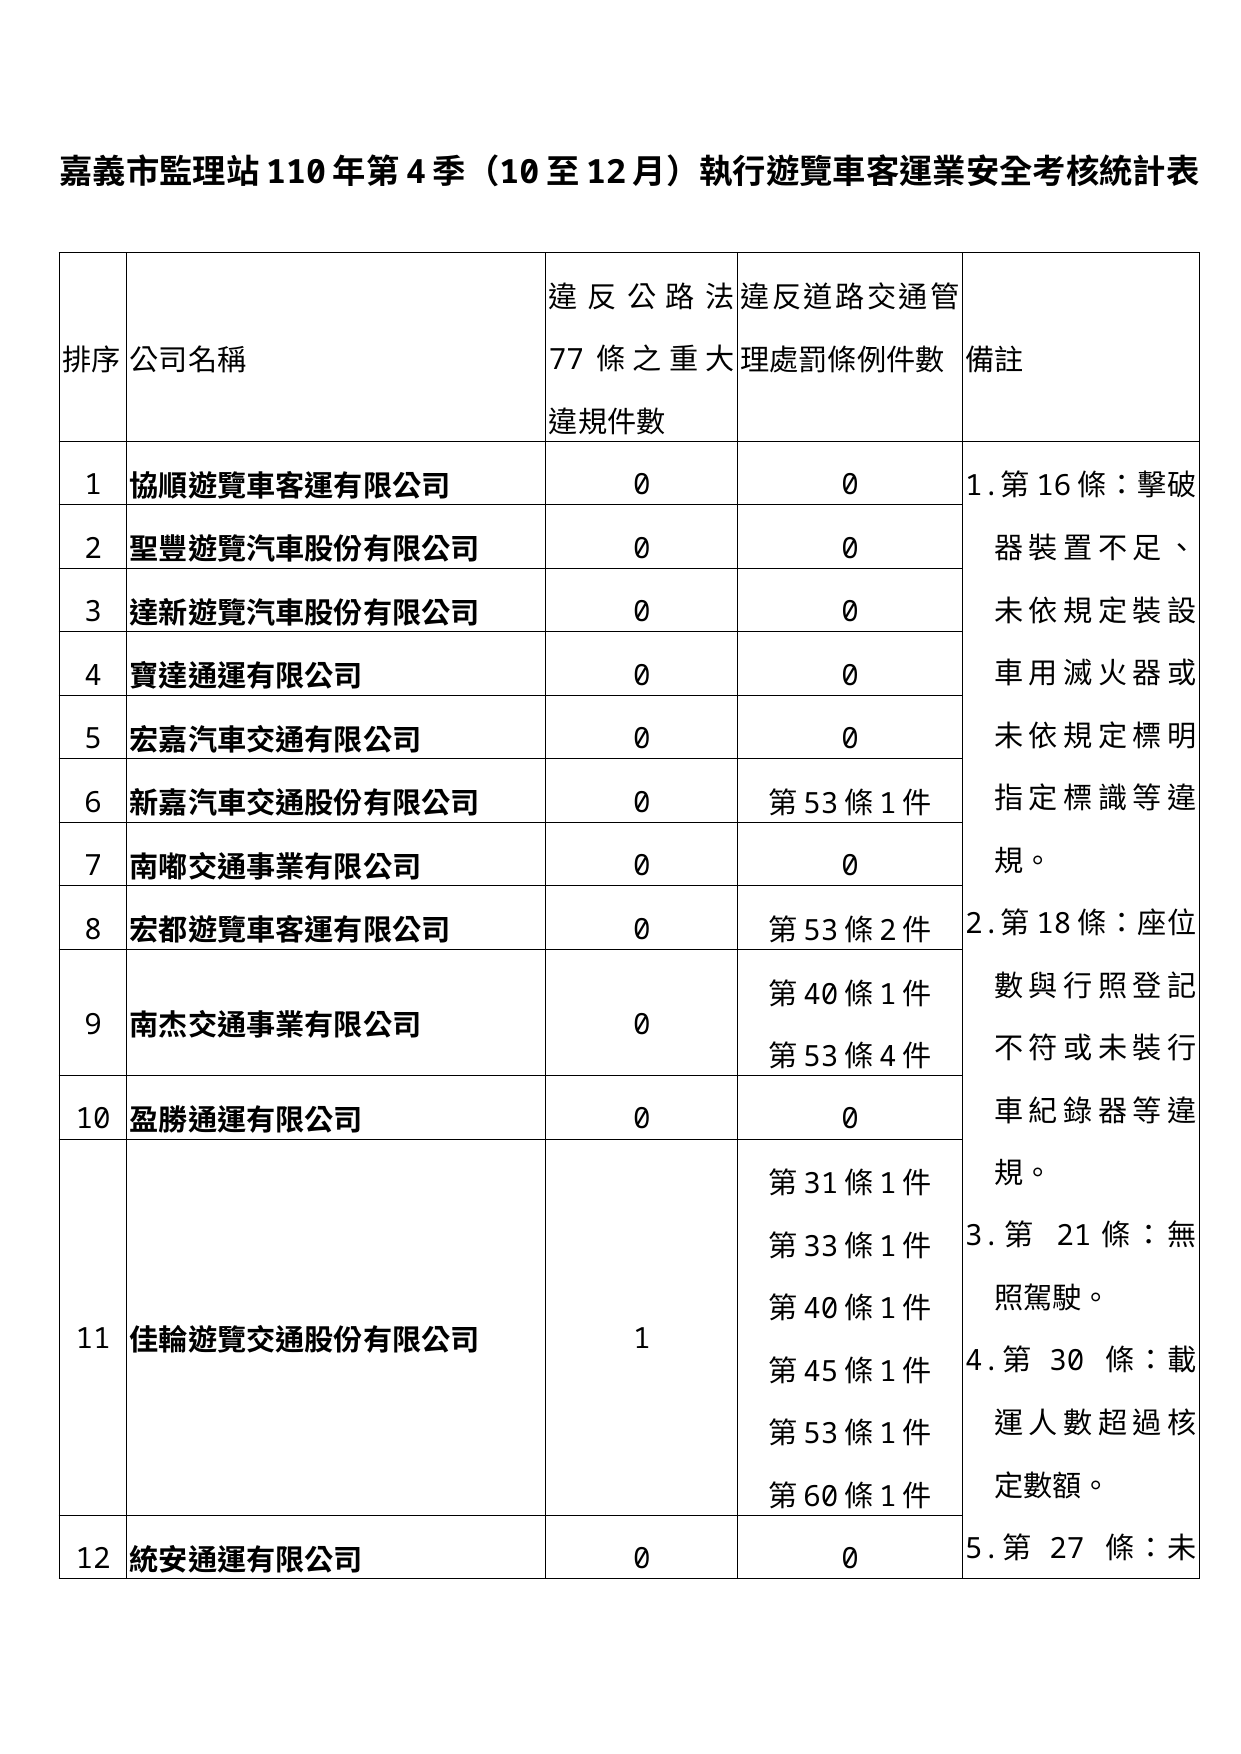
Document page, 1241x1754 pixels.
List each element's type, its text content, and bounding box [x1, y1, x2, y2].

table_cell 0 [738, 569, 962, 631]
table_cell 1.第16條：擊破器裝置不足、未依規定裝設車用滅火器或未依規定標明指定標識等違規。 2.第18條：座位數與行照登記不符或未裝行車紀錄器等違規。 3.第 21條：無照駕駛。 4.第 30 條：載運人數超過核定數額。 5.第 27 條：未 [963, 442, 1199, 1578]
table_cell 宏都遊覽車客運有限公司 [127, 886, 545, 949]
table_cell 0 [738, 1076, 962, 1138]
table_cell 0 [546, 696, 737, 758]
table_cell 0 [546, 950, 737, 1075]
table_cell 0 [738, 632, 962, 695]
table_cell 0 [738, 823, 962, 885]
table_cell 南嘟交通事業有限公司 [127, 823, 545, 885]
text 嘉義市監理站110年第4季（10至12月）執行遊覽車客運業安全考核統計表 [59, 127, 1205, 189]
table_cell 1 [60, 442, 126, 504]
table_cell 0 [546, 1076, 737, 1138]
table_cell 2 [60, 505, 126, 568]
table_cell 9 [60, 950, 126, 1075]
table_cell 寶達通運有限公司 [127, 632, 545, 695]
table_cell 0 [546, 632, 737, 695]
table_cell 達新遊覽汽車股份有限公司 [127, 569, 545, 631]
table_cell 7 [60, 823, 126, 885]
table_cell 第40條1件 第53條4件 [738, 950, 962, 1075]
table_cell 統安通運有限公司 [127, 1516, 545, 1578]
table_cell 6 [60, 759, 126, 822]
table_cell 0 [546, 442, 737, 504]
table_cell 0 [546, 759, 737, 822]
text [47, 33, 246, 108]
table_cell 0 [738, 442, 962, 504]
table_cell 0 [546, 569, 737, 631]
table_cell 8 [60, 886, 126, 949]
table_cell 宏嘉汽車交通有限公司 [127, 696, 545, 758]
table_cell 南杰交通事業有限公司 [127, 950, 545, 1075]
table_cell 4 [60, 632, 126, 695]
table_cell 0 [546, 823, 737, 885]
table_header 備註 [963, 253, 1199, 441]
table_cell 1 [546, 1140, 737, 1514]
table_cell 0 [546, 505, 737, 568]
table_cell 10 [60, 1076, 126, 1138]
table_cell 0 [738, 696, 962, 758]
table_cell 3 [60, 569, 126, 631]
table_header 違反道路交通管理處罰條例件數 [738, 253, 962, 441]
table_header 違反公路法77條之重大違規件數 [546, 253, 737, 441]
table_cell 0 [738, 1516, 962, 1578]
table_cell 新嘉汽車交通股份有限公司 [127, 759, 545, 822]
table_cell 0 [738, 505, 962, 568]
table_header 公司名稱 [127, 253, 545, 441]
table_cell 盈勝通運有限公司 [127, 1076, 545, 1138]
table_cell 第31條1件 第33條1件 第40條1件 第45條1件 第53條1件 第60條1件 [738, 1140, 962, 1514]
table_cell 協順遊覽車客運有限公司 [127, 442, 545, 504]
table_cell 第53條1件 [738, 759, 962, 822]
table_cell 聖豐遊覽汽車股份有限公司 [127, 505, 545, 568]
table_cell 0 [546, 886, 737, 949]
table_cell 第53條2件 [738, 886, 962, 949]
table_cell 11 [60, 1140, 126, 1514]
table_cell 5 [60, 696, 126, 758]
table_header 排序 [60, 253, 126, 441]
table_cell 0 [546, 1516, 737, 1578]
table_cell 12 [60, 1516, 126, 1578]
table_cell 佳輪遊覽交通股份有限公司 [127, 1140, 545, 1514]
